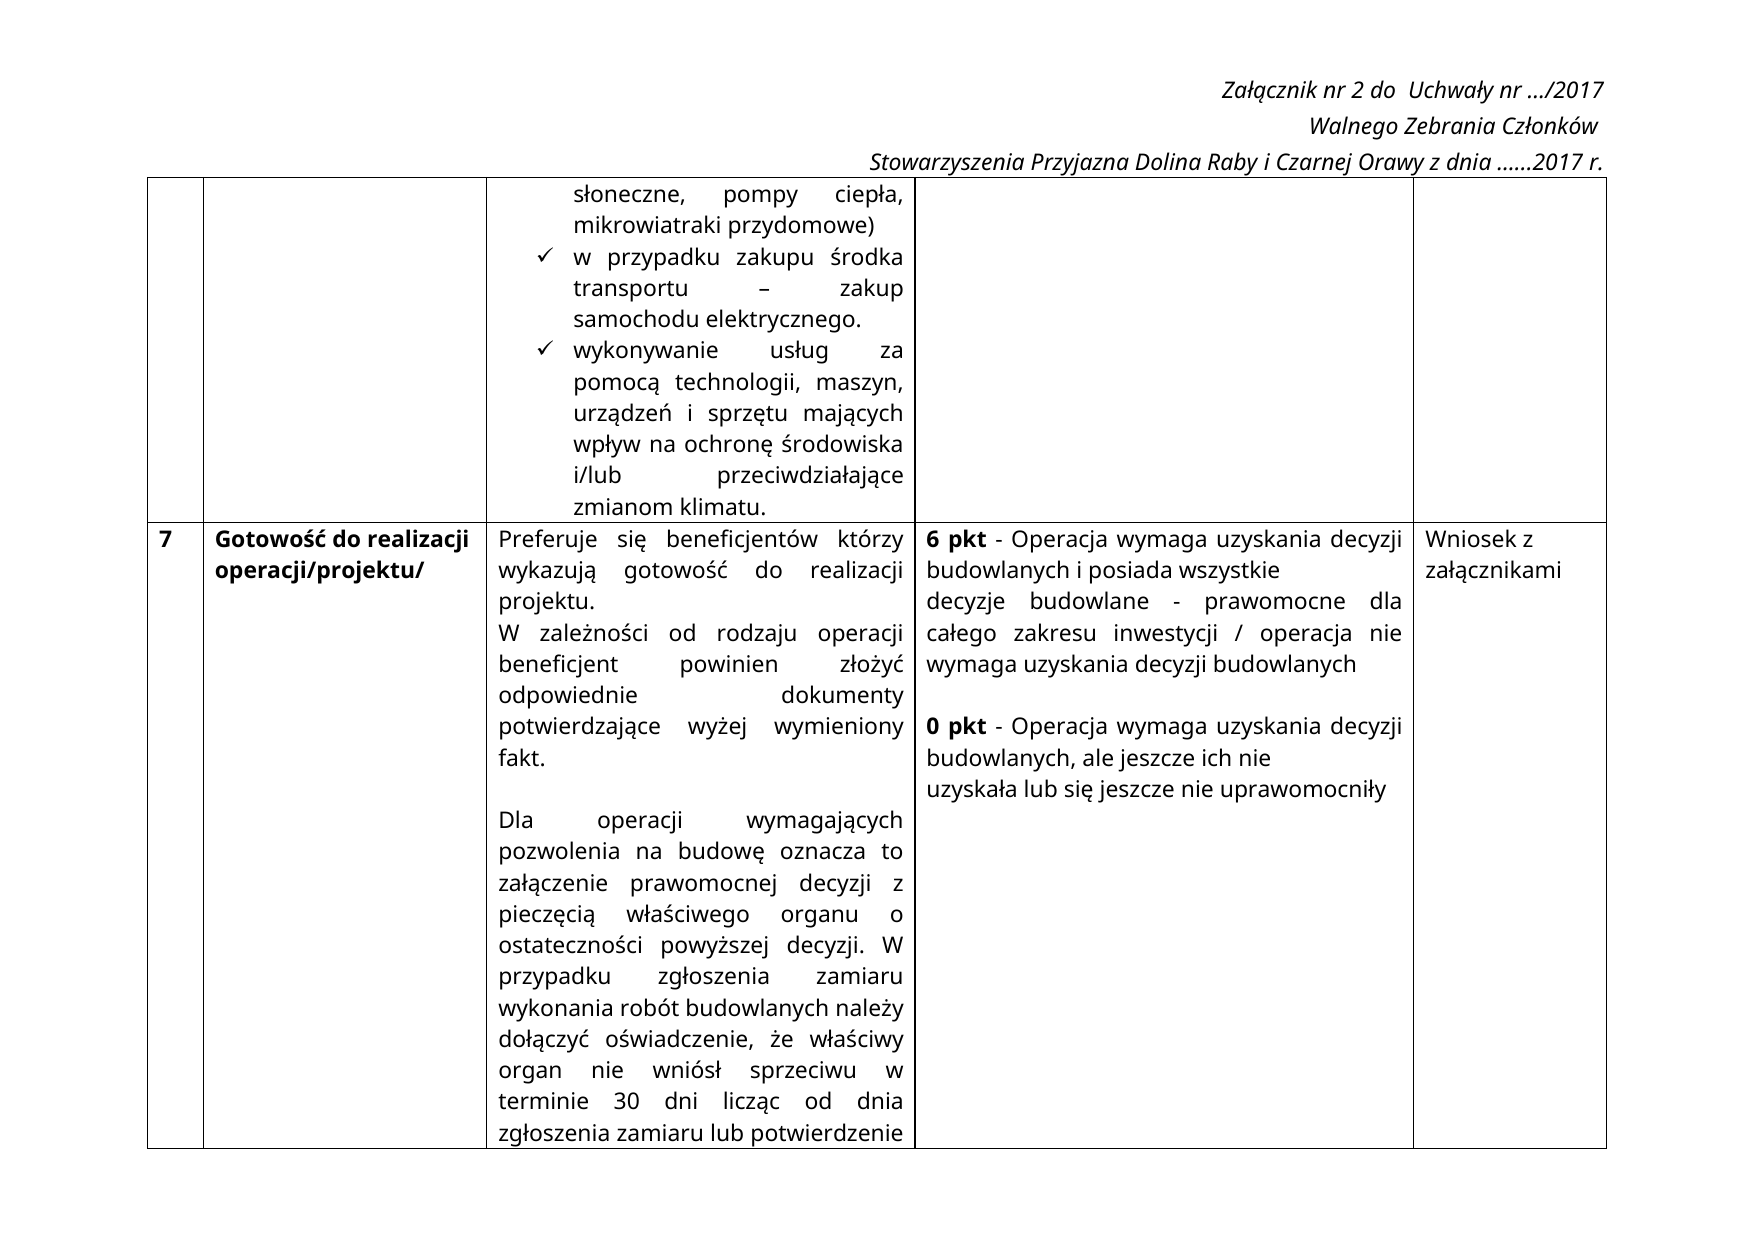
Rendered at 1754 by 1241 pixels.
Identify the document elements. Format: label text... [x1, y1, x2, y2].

table_cell Wniosek z załącznikami [1414, 523, 1606, 1148]
table_cell Gotowość do realizacji operacji/projektu/ [204, 523, 486, 1148]
table_cell słoneczne, pompy ciepła, mikrowiatraki przydomowe) w przypadku zakupu środka transportu – zakup samochodu elektrycznego. wykonywanie usług za pomocą technologii, maszyn, urządzeń i sprzętu mających wpływ na ochronę środowiska i/lub przeciwdziałające zmianom klimatu. [487, 178, 914, 522]
table_cell 6 pkt - Operacja wymaga uzyskania decyzji budowlanych i posiada wszystkie decyzje budowlane - prawomocne dla całego zakresu inwestycji / operacja nie wymaga uzyskania decyzji budowlanych 0 pkt - Operacja wymaga uzyskania decyzji budowlanych, ale jeszcze ich nie uzyskała lub się jeszcze nie uprawomocniły [916, 523, 1413, 1148]
table_cell [916, 178, 1413, 522]
table_cell Preferuje się beneficjentów którzy wykazują gotowość do realizacji projektu. W zależności od rodzaju operacji beneficjent powinien złożyć odpowiednie dokumenty potwierdzające wyżej wymieniony fakt. Dla operacji wymagających pozwolenia na budowę oznacza to załączenie prawomocnej decyzji z pieczęcią właściwego organu o ostateczności powyższej decyzji. W przypadku zgłoszenia zamiaru wykonania robót budowlanych należy dołączyć oświadczenie, że właściwy organ nie wniósł sprzeciwu w terminie 30 dni licząc od dnia zgłoszenia zamiaru lub potwierdzenie [487, 523, 914, 1148]
table_cell [204, 178, 486, 522]
table_cell [1414, 178, 1606, 522]
table_cell 7 [148, 523, 203, 1148]
table_cell [148, 178, 203, 522]
